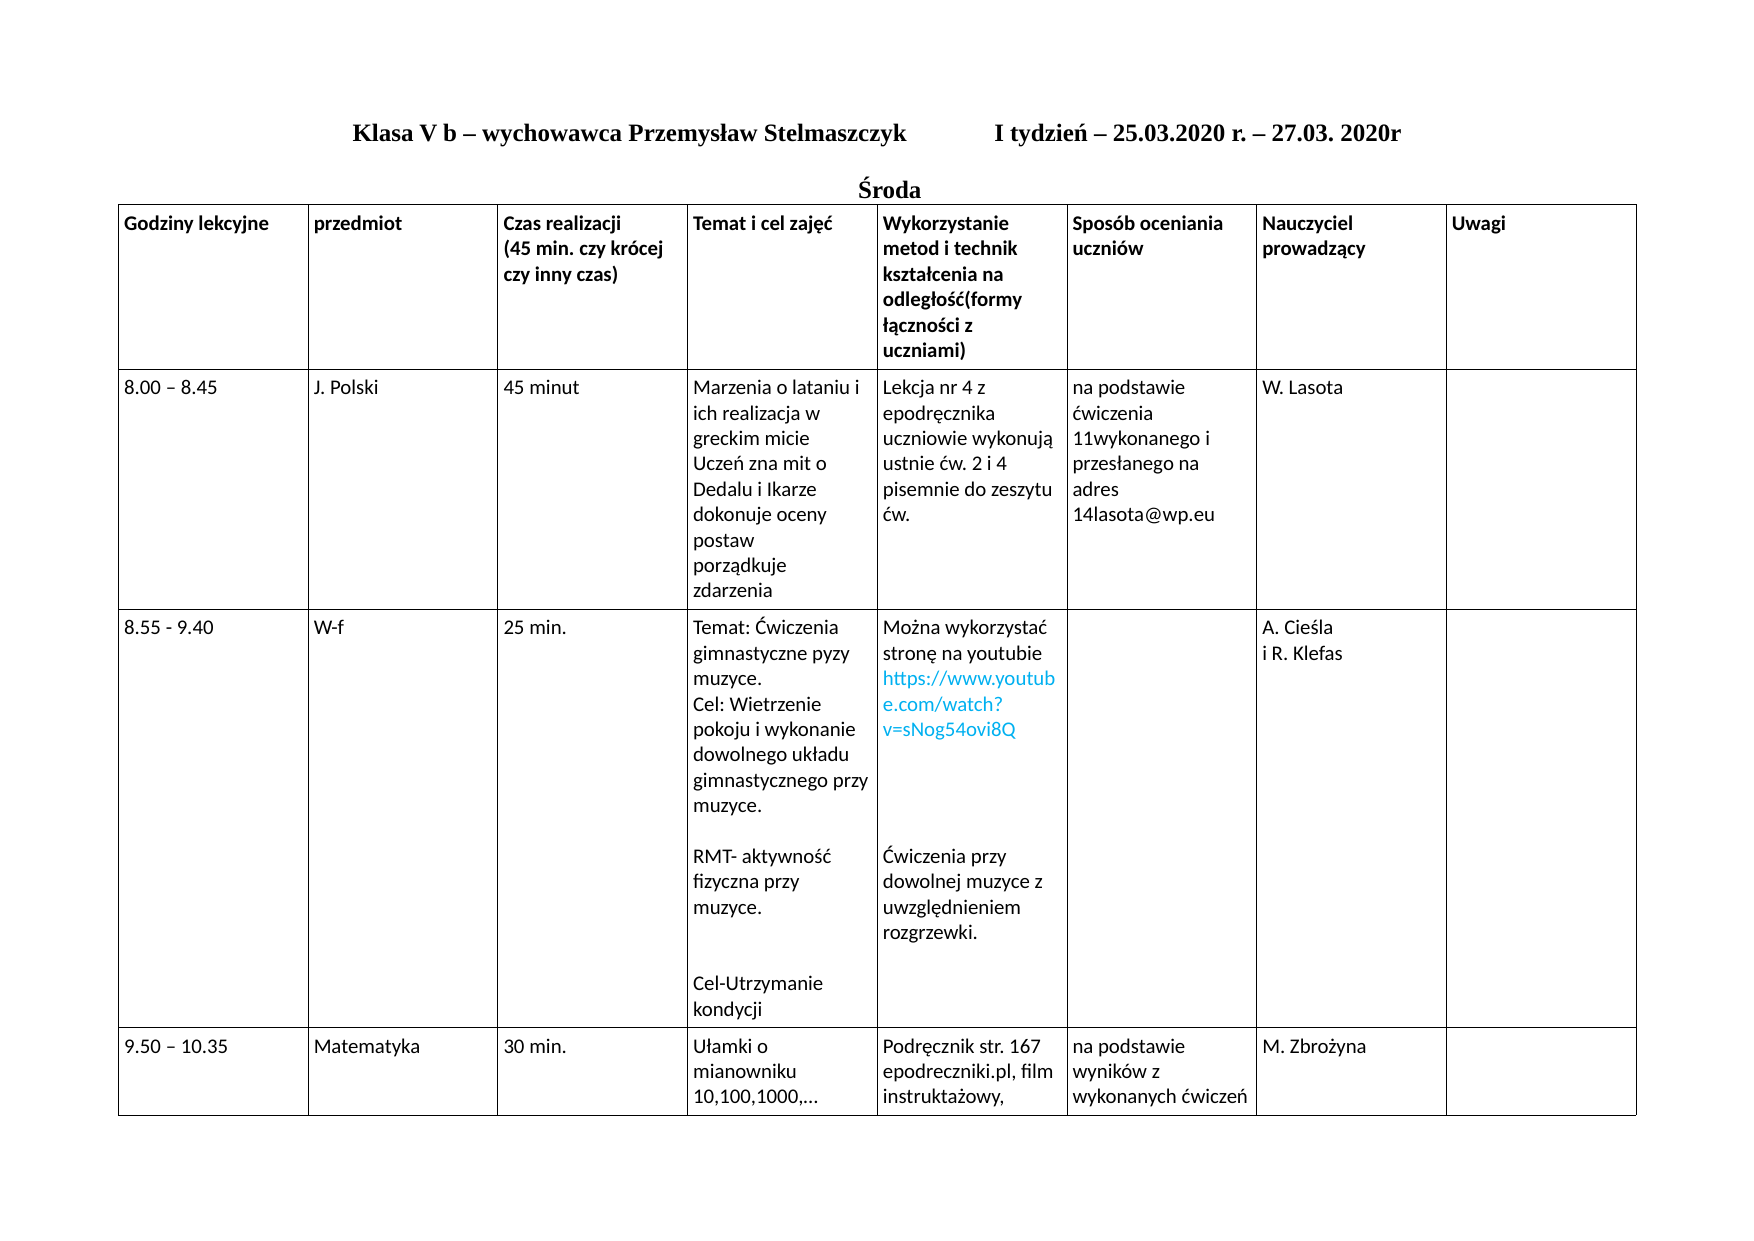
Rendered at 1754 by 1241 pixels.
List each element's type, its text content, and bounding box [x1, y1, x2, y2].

table_cell M. Zbrożyna [1257, 1028, 1446, 1115]
table_header Nauczyciel prowadzący [1257, 205, 1446, 368]
table_cell na podstawie wyników z wykonanych ćwiczeń [1068, 1028, 1256, 1115]
table_cell W. Lasota [1257, 370, 1446, 609]
table_cell na podstawie ćwiczenia 11wykonanego i przesłanego na adres 14lasota@wp.eu [1068, 370, 1256, 609]
table_cell Temat: Ćwiczenia gimnastyczne pyzy muzyce. Cel: Wietrzenie pokoju i wykonanie dowolnego układu gimnastycznego przy muzyce. RMT- aktywność fizyczna przy muzyce. Cel-Utrzymanie kondycji [688, 610, 877, 1027]
table_header Temat i cel zajęć [688, 205, 877, 368]
table_cell [1447, 610, 1636, 1027]
table_header Wykorzystanie metod i technik kształcenia na odległość(formy łączności z uczniami) [878, 205, 1067, 368]
table_header przedmiot [309, 205, 497, 368]
table_cell Lekcja nr 4 z epodręcznika uczniowie wykonują ustnie ćw. 2 i 4 pisemnie do zeszytu ćw. [878, 370, 1067, 609]
table_cell Podręcznik str. 167 epodreczniki.pl, film instruktażowy, [878, 1028, 1067, 1115]
table_cell [1447, 1028, 1636, 1115]
table_cell [1447, 370, 1636, 609]
table_cell J. Polski [309, 370, 497, 609]
table_cell Ułamki o mianowniku 10,100,1000,… [688, 1028, 877, 1115]
table_cell [1068, 610, 1256, 1027]
table_cell 25 min. [498, 610, 687, 1027]
table_header Godziny lekcyjne [119, 205, 308, 368]
table_cell 8.55 - 9.40 [119, 610, 308, 1027]
table_cell W-f [309, 610, 497, 1027]
text Klasa V b – wychowawca Przemysław Stelmaszczyk I tydzień – 25.03.2020 r. – 27.03. 2020r [118, 118, 1636, 147]
table_header Sposób oceniania uczniów [1068, 205, 1256, 368]
table_cell 45 minut [498, 370, 687, 609]
table_cell 9.50 – 10.35 [119, 1028, 308, 1115]
table_cell 30 min. [498, 1028, 687, 1115]
table_cell Marzenia o lataniu i ich realizacja w greckim micie Uczeń zna mit o Dedalu i Ikarze dokonuje oceny postaw porządkuje zdarzenia [688, 370, 877, 609]
table_cell Można wykorzystać stronę na youtubie https://www.youtube.com/watch?v=sNog54ovi8Q Ćwiczenia przy dowolnej muzyce z uwzględnieniem rozgrzewki. [878, 610, 1067, 1027]
table_cell A. Cieśla i R. Klefas [1257, 610, 1446, 1027]
table_cell 8.00 – 8.45 [119, 370, 308, 609]
table_header Uwagi [1447, 205, 1636, 368]
table_cell Matematyka [309, 1028, 497, 1115]
text Środa [118, 176, 1636, 204]
table_header Czas realizacji (45 min. czy krócej czy inny czas) [498, 205, 687, 368]
